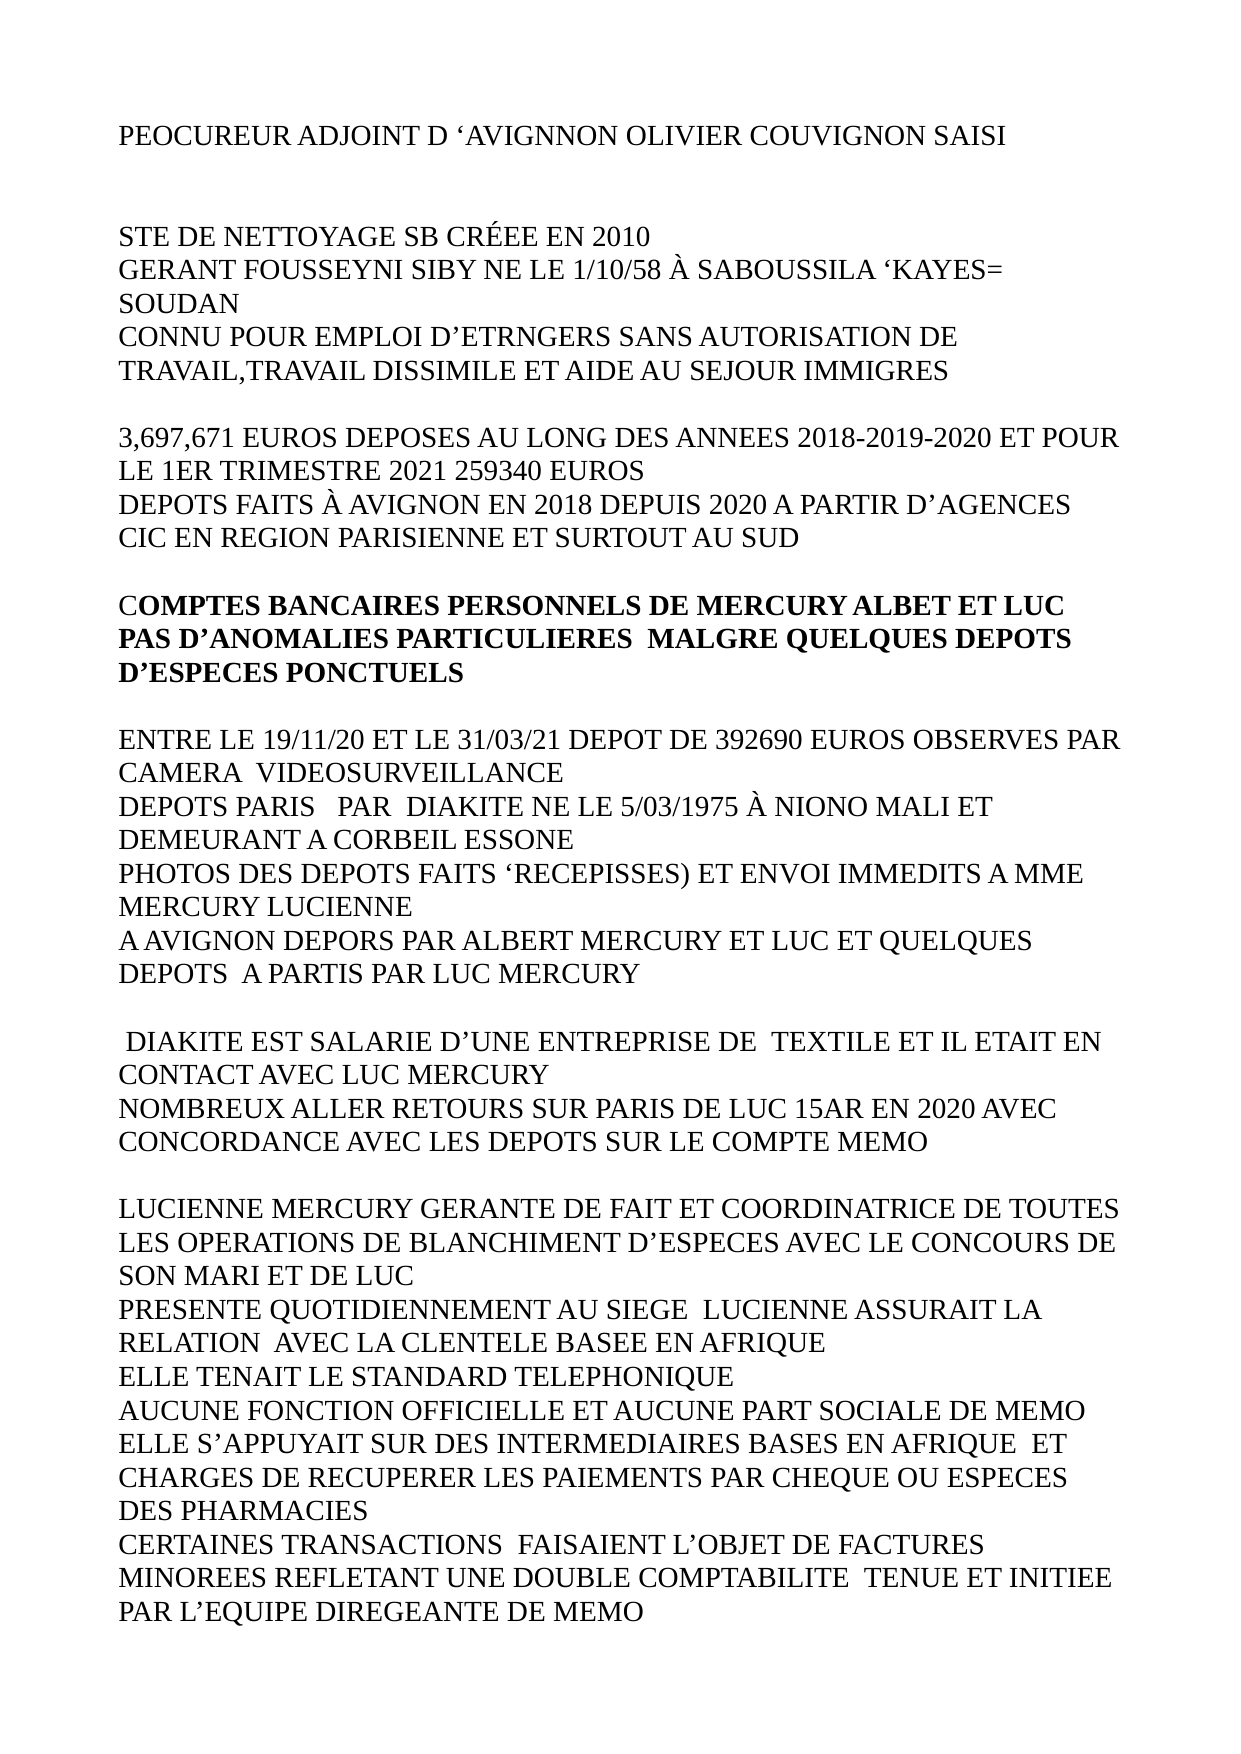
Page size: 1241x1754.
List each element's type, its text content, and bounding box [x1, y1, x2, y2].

text LUCIENNE MERCURY GERANTE DE FAIT ET COORDINATRICE DE TOUTES LES OPERATIONS DE BLANCHIMENT D’ESPECES AVEC LE CONCOURS DE SON MARI ET DE LUC [118, 1191, 1122, 1292]
text CERTAINES TRANSACTIONS FAISAIENT L’OBJET DE FACTURES MINOREES REFLETANT UNE DOUBLE COMPTABILITE TENUE ET INITIEE PAR L’EQUIPE DIREGEANTE DE MEMO [118, 1527, 1122, 1627]
text PHOTOS DES DEPOTS FAITS ‘RECEPISSES) ET ENVOI IMMEDITS A MME MERCURY LUCIENNE [118, 856, 1122, 923]
text DEPOTS PARIS PAR DIAKITE NE LE 5/03/1975 À NIONO MALI ET DEMEURANT A CORBEIL ESSONE [118, 789, 1122, 856]
text 3,697,671 EUROS DEPOSES AU LONG DES ANNEES 2018-2019-2020 ET POUR LE 1ER TRIMESTRE 2021 259340 EUROS [118, 420, 1122, 487]
text NOMBREUX ALLER RETOURS SUR PARIS DE LUC 15AR EN 2020 AVEC CONCORDANCE AVEC LES DEPOTS SUR LE COMPTE MEMO [118, 1091, 1122, 1158]
text ELLE S’APPUYAIT SUR DES INTERMEDIAIRES BASES EN AFRIQUE ET CHARGES DE RECUPERER LES PAIEMENTS PAR CHEQUE OU ESPECES DES PHARMACIES [118, 1426, 1122, 1527]
text A AVIGNON DEPORS PAR ALBERT MERCURY ET LUC ET QUELQUES DEPOTS A PARTIS PAR LUC MERCURY [118, 923, 1122, 990]
text ELLE TENAIT LE STANDARD TELEPHONIQUE [118, 1359, 1122, 1393]
text AUCUNE FONCTION OFFICIELLE ET AUCUNE PART SOCIALE DE MEMO [118, 1393, 1122, 1426]
text CONNU POUR EMPLOI D’ETRNGERS SANS AUTORISATION DE TRAVAIL,TRAVAIL DISSIMILE ET AIDE AU SEJOUR IMMIGRES [118, 319, 1122, 386]
text STE DE NETTOYAGE SB CRÉEE EN 2010 [118, 219, 1122, 252]
text GERANT FOUSSEYNI SIBY NE LE 1/10/58 À SABOUSSILA ‘KAYES= SOUDAN [118, 252, 1122, 319]
text PRESENTE QUOTIDIENNEMENT AU SIEGE LUCIENNE ASSURAIT LA RELATION AVEC LA CLENTELE BASEE EN AFRIQUE [118, 1292, 1122, 1359]
text COMPTES BANCAIRES PERSONNELS DE MERCURY ALBET ET LUC PAS D’ANOMALIES PARTICULIERES MALGRE QUELQUES DEPOTS D’ESPECES PONCTUELS [118, 588, 1122, 688]
text DIAKITE EST SALARIE D’UNE ENTREPRISE DE TEXTILE ET IL ETAIT EN CONTACT AVEC LUC MERCURY [118, 1024, 1122, 1091]
text DEPOTS FAITS À AVIGNON EN 2018 DEPUIS 2020 A PARTIR D’AGENCES CIC EN REGION PARISIENNE ET SURTOUT AU SUD [118, 487, 1122, 554]
text PEOCUREUR ADJOINT D ‘AVIGNNON OLIVIER COUVIGNON SAISI [118, 118, 1122, 152]
text ENTRE LE 19/11/20 ET LE 31/03/21 DEPOT DE 392690 EUROS OBSERVES PAR CAMERA VIDEOSURVEILLANCE [118, 722, 1122, 789]
